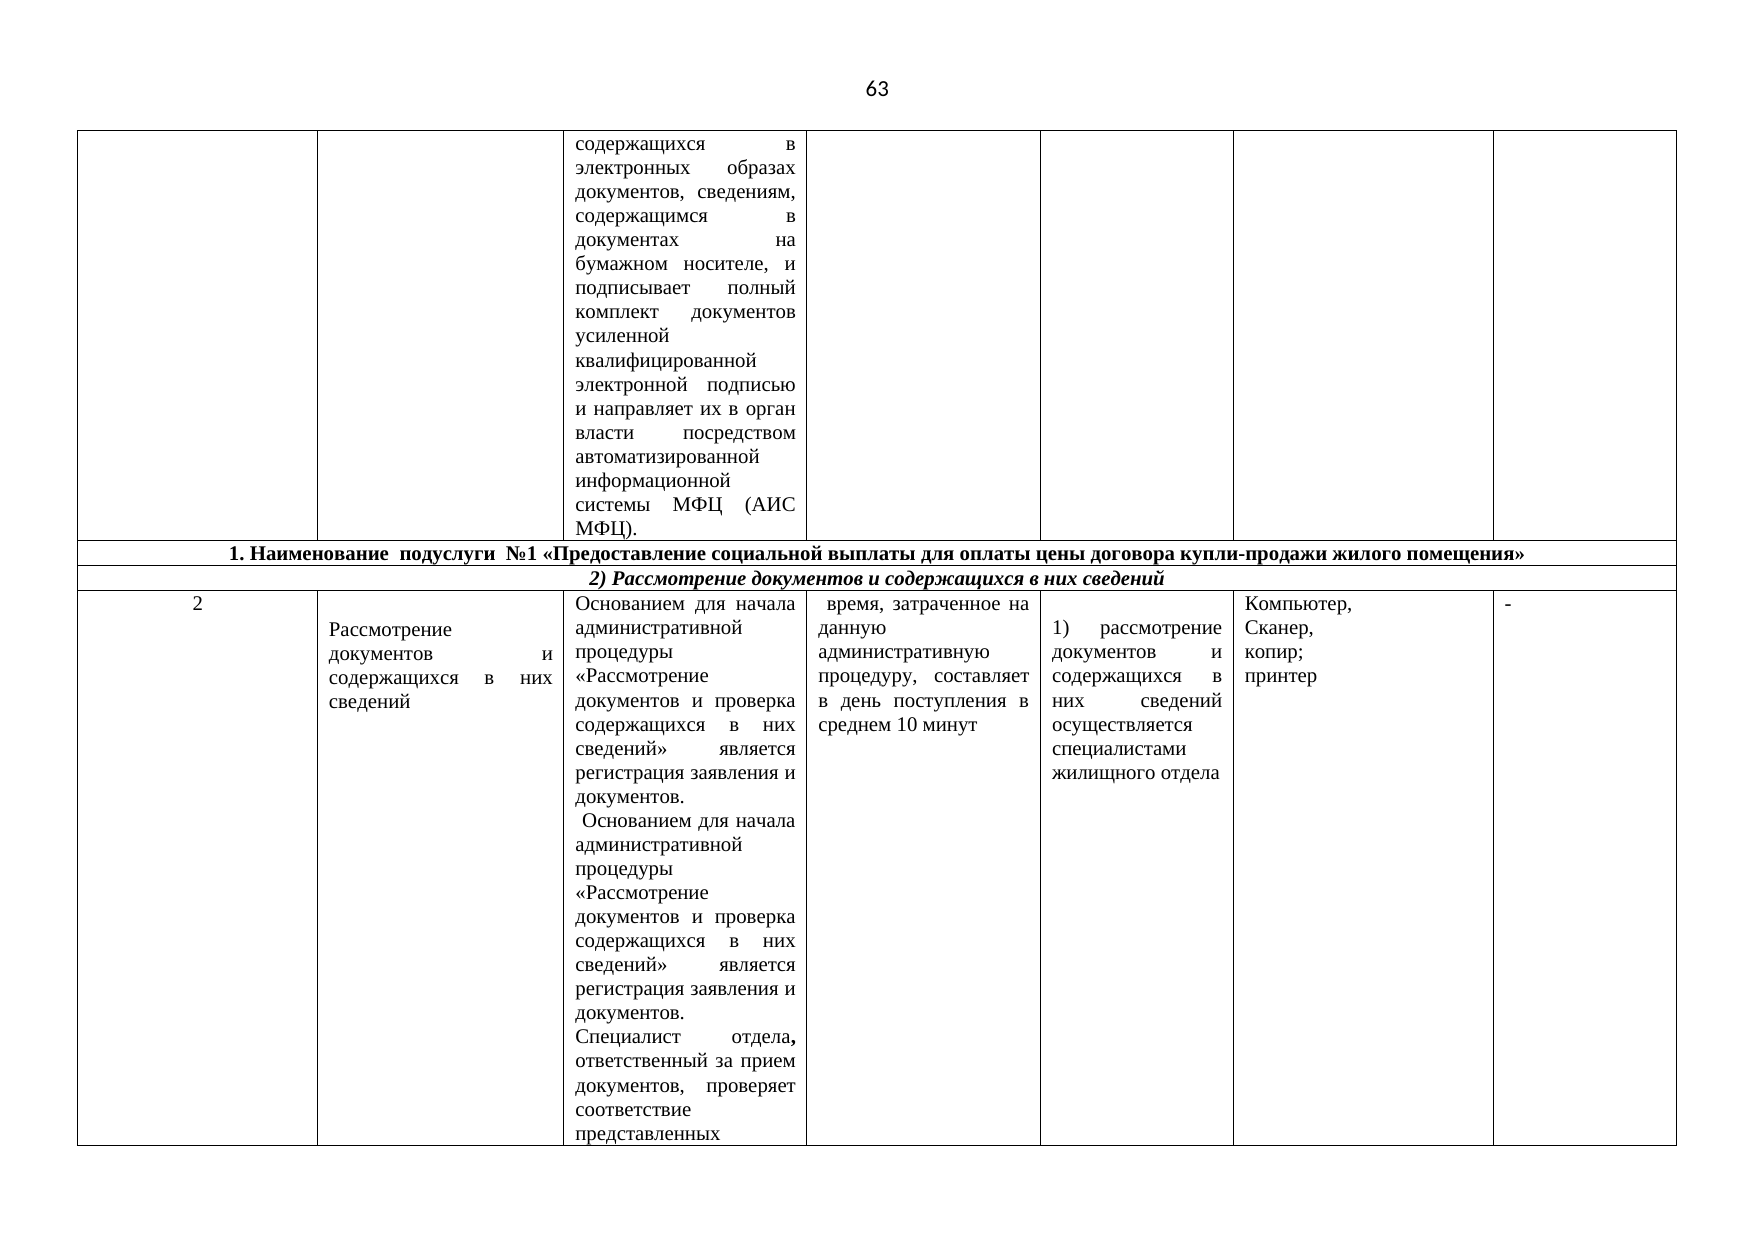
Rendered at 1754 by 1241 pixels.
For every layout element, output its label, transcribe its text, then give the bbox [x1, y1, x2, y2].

table_cell [1494, 131, 1676, 540]
table_cell [807, 131, 1040, 540]
table_cell [318, 131, 563, 540]
table_cell [78, 131, 317, 540]
table_cell [1234, 131, 1493, 540]
table_cell 2 [78, 591, 317, 1145]
table_cell Основанием для начала административной процедуры «Рассмотрение документов и проверка содержащихся в них сведений» является регистрация заявления и документов. Основанием для начала административной процедуры «Рассмотрение документов и проверка содержащихся в них сведений» является регистрация заявления и документов. Специалист отдела, ответственный за прием документов, проверяет соответствие представленных [564, 591, 806, 1145]
table_cell содержащихся в электронных образах документов, сведениям, содержащимся в документах на бумажном носителе, и подписывает полный комплект документов усиленной квалифицированной электронной подписью и направляет их в орган власти посредством автоматизированной информационной системы МФЦ (АИС МФЦ). [564, 131, 806, 540]
table_cell 1. Наименование подуслуги №1 «Предоставление социальной выплаты для оплаты цены договора купли-продажи жилого помещения» [78, 541, 1676, 565]
table_cell - [1494, 591, 1676, 1145]
table_cell время, затраченное на данную административную процедуру, составляет в день поступления в среднем 10 минут [807, 591, 1040, 1145]
table_cell Рассмотрение документов и содержащихся в них сведений [318, 591, 563, 1145]
table_cell 2) Рассмотрение документов и содержащихся в них сведений [78, 566, 1676, 590]
table_cell [1041, 131, 1233, 540]
table_cell Компьютер, Сканер, копир; принтер [1234, 591, 1493, 1145]
table_cell 1) рассмотрение документов и содержащихся в них сведений осуществляется специалистами жилищного отдела [1041, 591, 1233, 1145]
